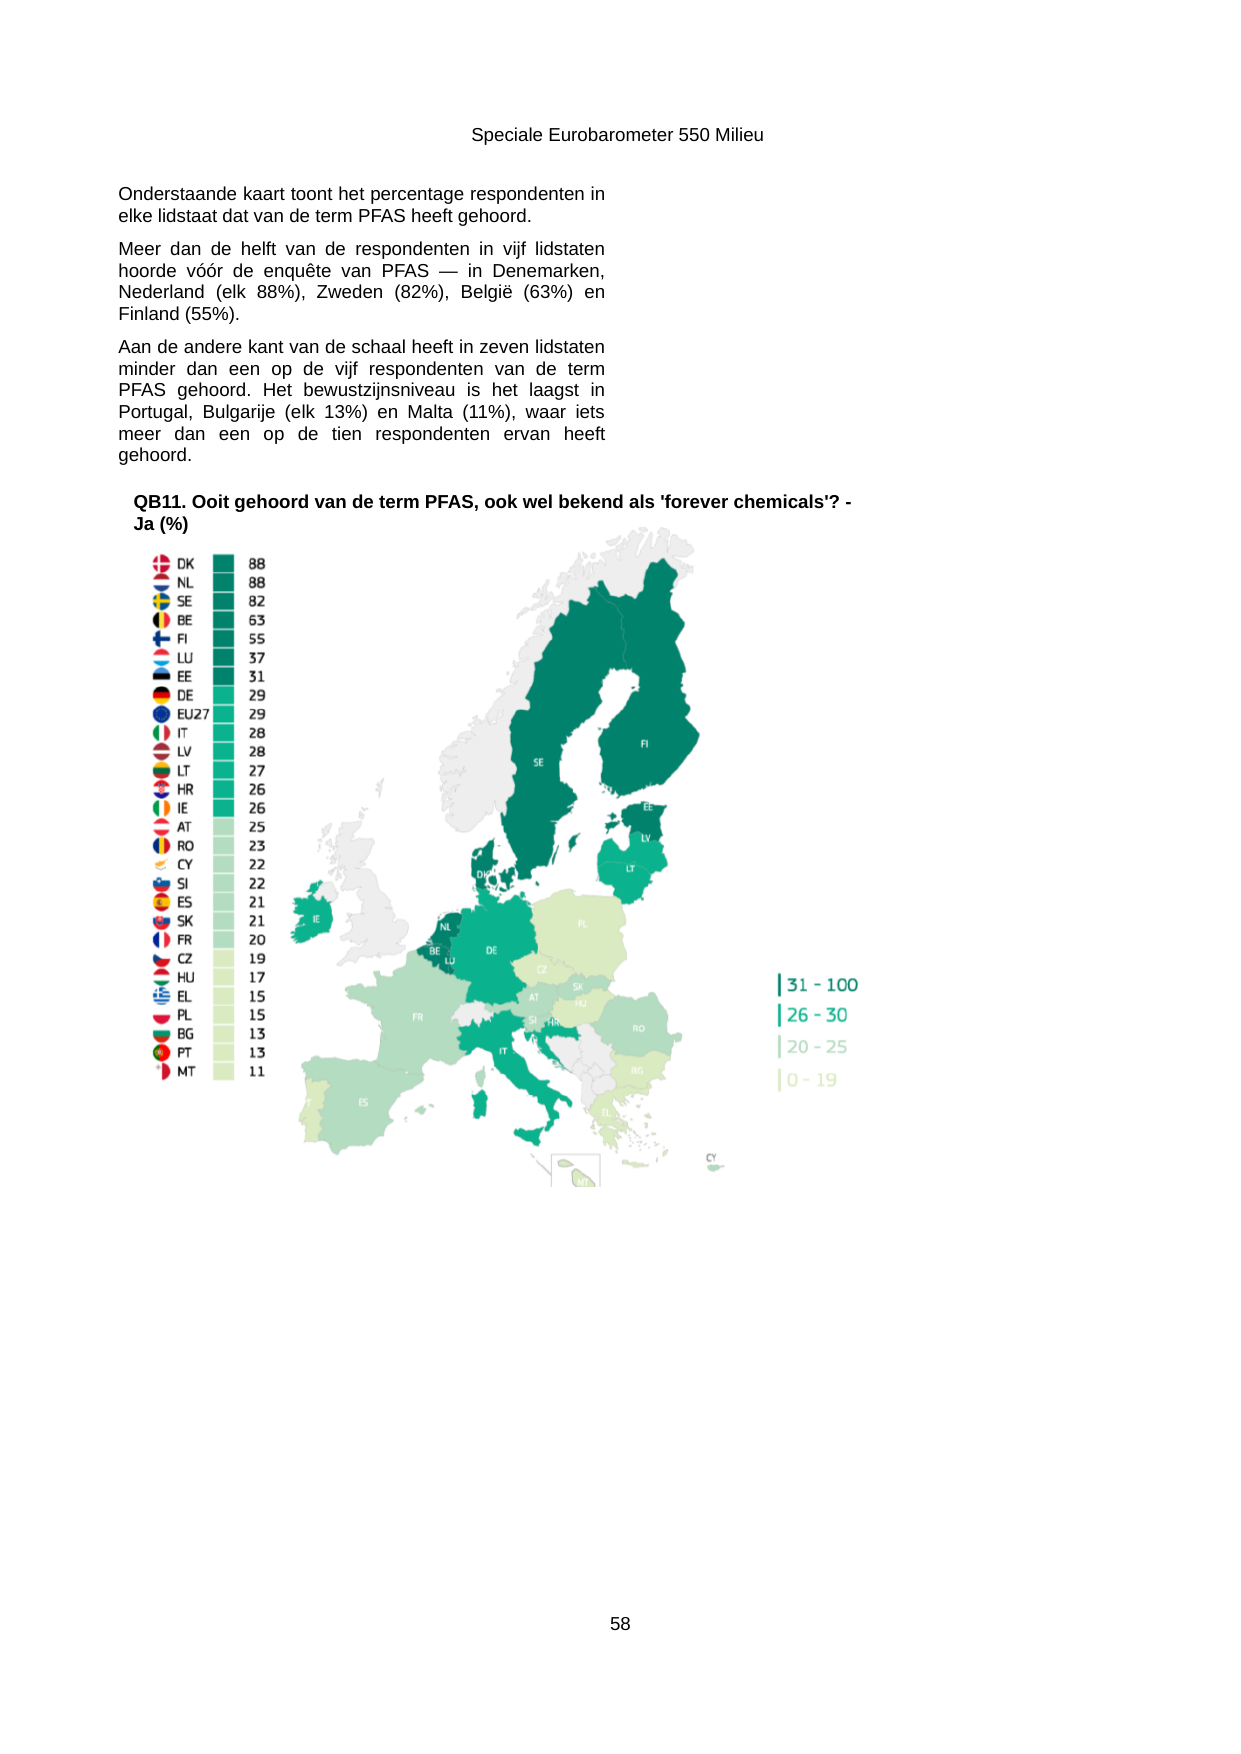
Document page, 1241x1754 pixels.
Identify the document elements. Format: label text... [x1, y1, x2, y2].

picture [118, 527, 869, 1187]
text Meer dan de helft van de respondenten in vijf lidstaten hoorde vóór de enquête van PFAS — in Denemarken, Nederland (elk 88%), Zweden (82%), België (63%) en Finland (55%). [118, 238, 605, 324]
text Onderstaande kaart toont het percentage respondenten in elke lidstaat dat van de term PFAS heeft gehoord. [118, 183, 605, 226]
text Aan de andere kant van de schaal heeft in zeven lidstaten minder dan een op de vijf respondenten van de term PFAS gehoord. Het bewustzijnsniveau is het laagst in Portugal, Bulgarije (elk 13%) en Malta (11%), waar iets meer dan een op de tien respondenten ervan heeft gehoord. [118, 336, 605, 466]
